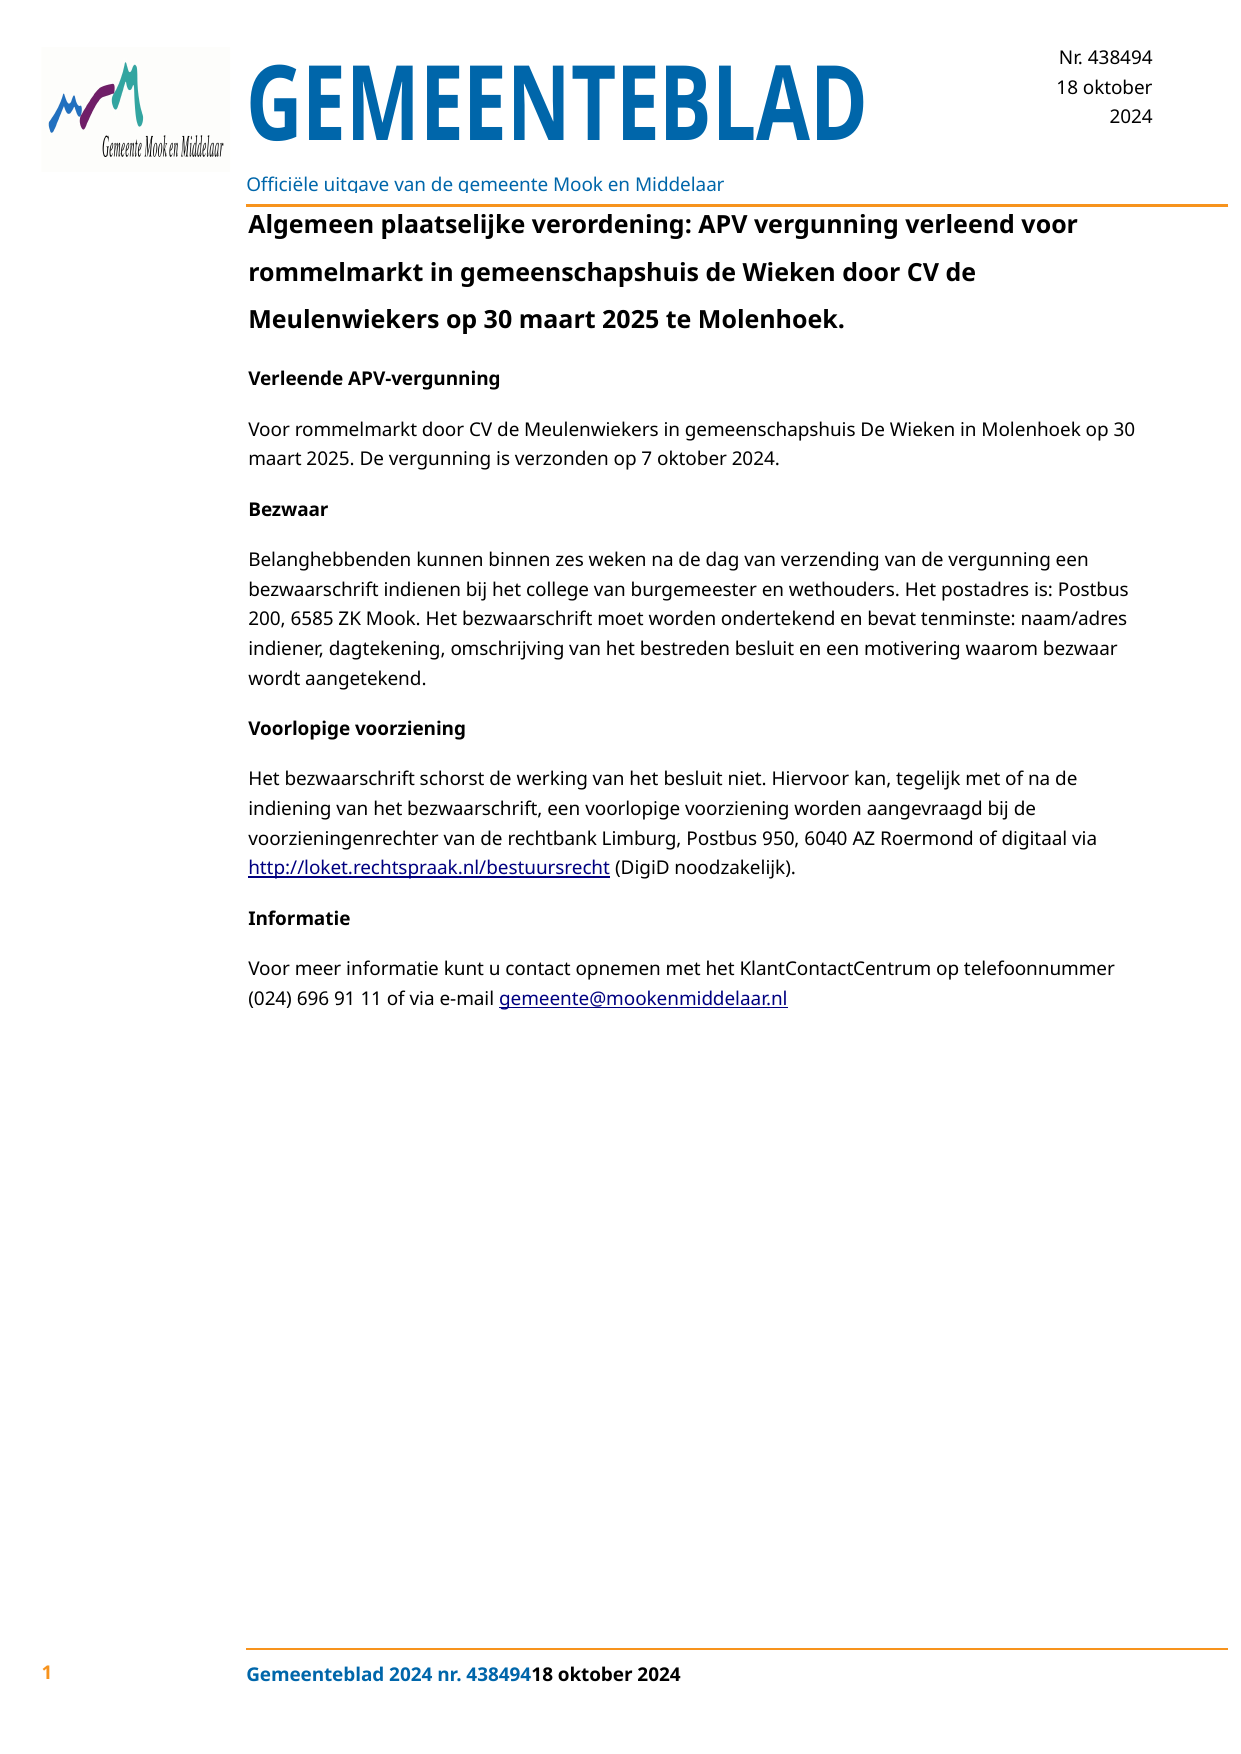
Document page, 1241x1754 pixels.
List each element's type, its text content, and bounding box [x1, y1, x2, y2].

text Het bezwaarschrift schorst de werking van het besluit niet. Hiervoor kan, tegelijk met of na de indiening van het bezwaarschrift, een voorlopige voorziening worden aangevraagd bij de voorzieningenrechter van de rechtbank Limburg, Postbus 950, 6040 AZ Roermond of digitaal via http://loket.rechtspraak.nl/bestuursrecht (DigiD noodzakelijk). [248, 766, 1152, 880]
text Voor rommelmarkt door CV de Meulenwiekers in gemeenschapshuis De Wieken in Molenhoek op 30 maart 2025. De vergunning is verzonden op 7 oktober 2024. [248, 416, 1152, 471]
picture [41, 47, 231, 172]
text Verleende APV-vergunning [248, 366, 1152, 391]
text Voor meer informatie kunt u contact opnemen met het KlantContactCentrum op telefoonnummer (024) 696 91 11 of via e-mail gemeente@mookenmiddelaar.nl [248, 955, 1152, 1010]
text Informatie [248, 905, 1152, 930]
text Belanghebbenden kunnen binnen zes weken na de dag van verzending van de vergunning een bezwaarschrift indienen bij het college van burgemeester en wethouders. Het postadres is: Postbus 200, 6585 ZK Mook. Het bezwaarschrift moet worden ondertekend en bevat tenminste: naam/adres indiener, dagtekening, omschrijving van het bestreden besluit en een motivering waarom bezwaar wordt aangetekend. [248, 546, 1152, 690]
text Algemeen plaatselijke verordening: APV vergunning verleend voor rommelmarkt in gemeenschapshuis de Wieken door CV de Meulenwiekers op 30 maart 2025 te Molenhoek. [248, 207, 1152, 336]
text Voorlopige voorziening [248, 715, 1152, 741]
text Bezwaar [248, 496, 1152, 522]
